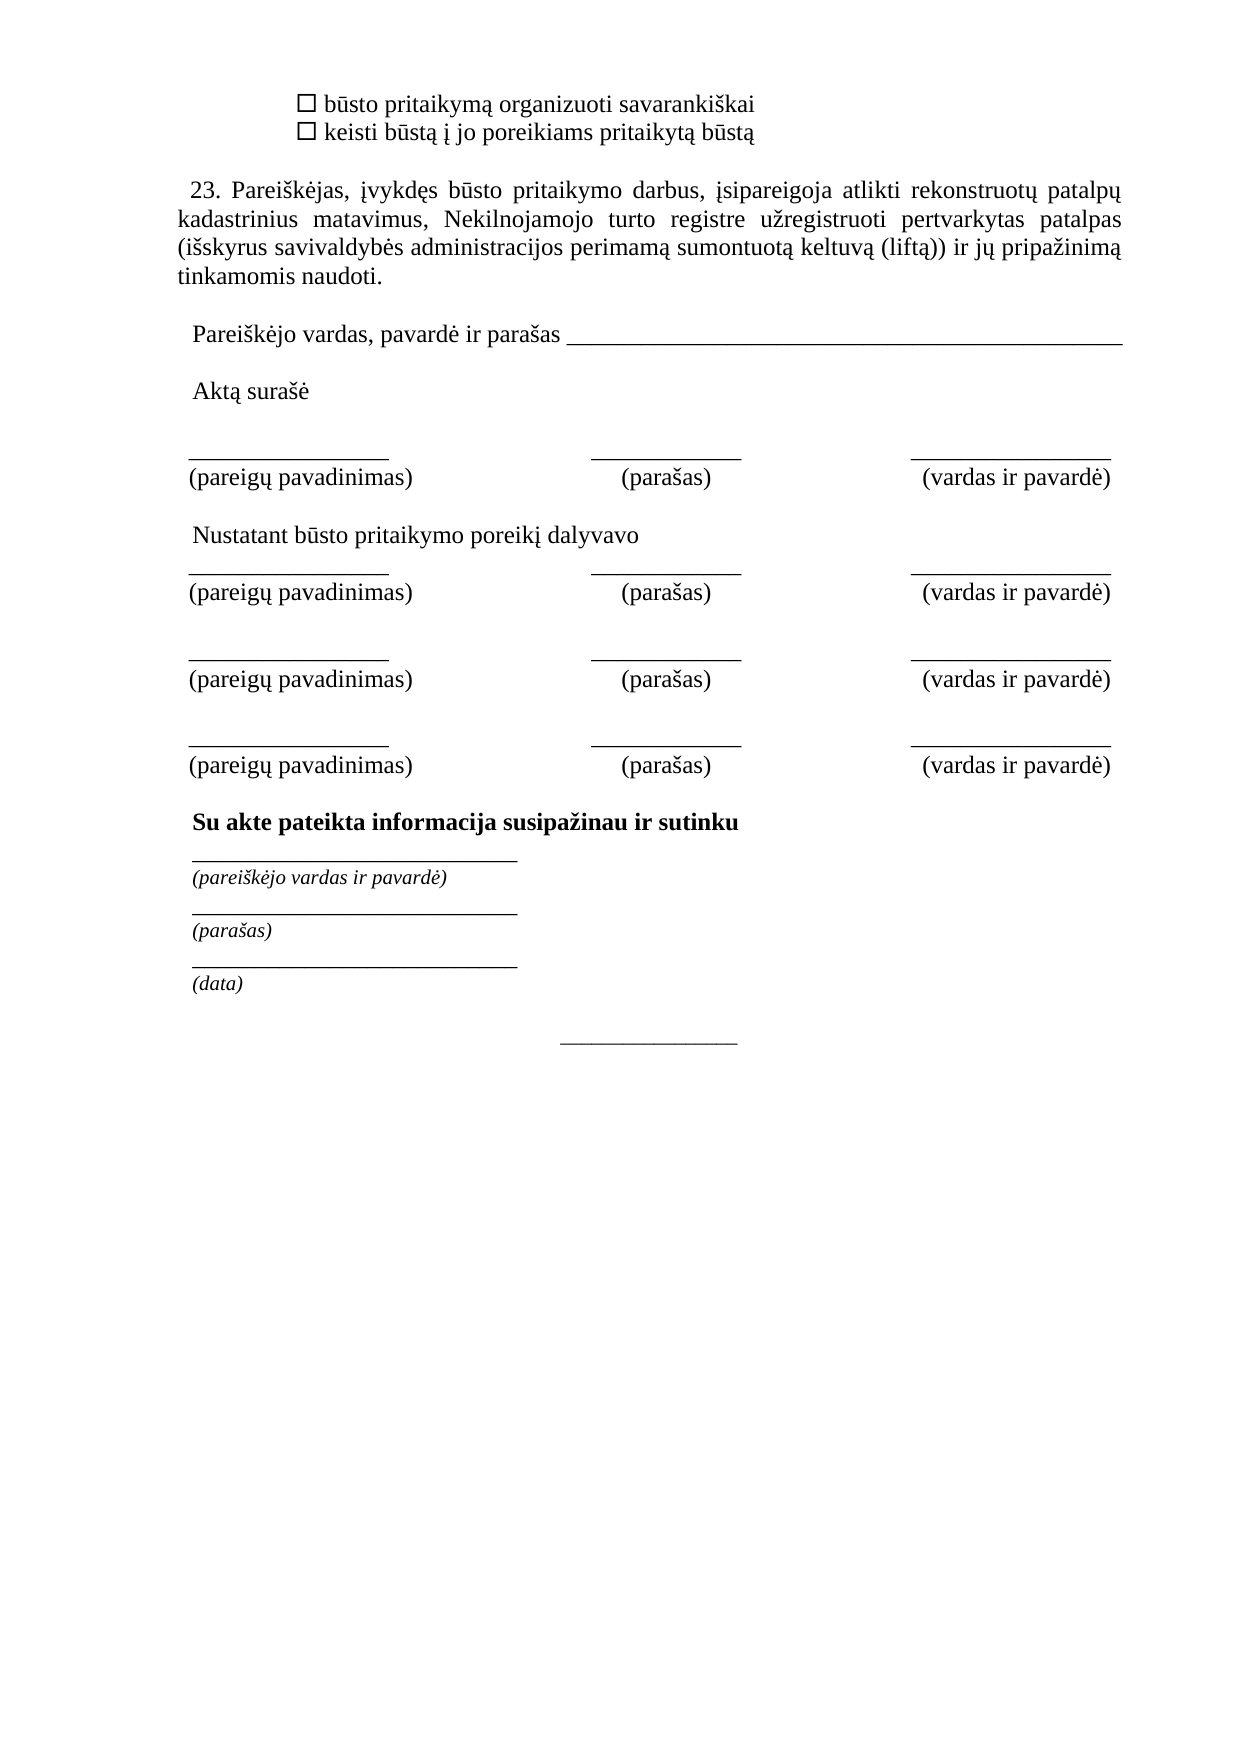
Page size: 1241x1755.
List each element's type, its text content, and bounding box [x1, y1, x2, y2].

text [] keisti būstą į jo poreikiams pritaikytą būstą [192, 117, 1122, 146]
text (parašas) [192, 918, 1122, 942]
text 23. Pareiškėjas, įvykdęs būsto pritaikymo darbus, įsipareigoja atlikti rekonstruotų patalpų kadastrinius matavimus, Nekilnojamojo turto registre užregistruoti pertvarkytas patalpas (išskyrus savivaldybės administracijos perimamą sumontuotą keltuvą (liftą)) ir jų pripažinimą tinkamomis naudoti. [177, 175, 1122, 290]
table_header ____________ (parašas) [552, 434, 781, 491]
table_header ________________ (pareigų pavadinimas) [177, 721, 552, 779]
table_header ________________ (vardas ir pavardė) [781, 549, 1122, 606]
text Aktą surašė [192, 376, 1122, 405]
table_header ________________ (pareigų pavadinimas) [177, 549, 552, 606]
text [] būsto pritaikymą organizuoti savarankiškai [192, 89, 1122, 117]
table_header ____________ (parašas) [552, 721, 781, 779]
text _________________ [177, 1023, 1122, 1047]
table_header ________________ (vardas ir pavardė) [781, 635, 1122, 692]
text Su akte pateikta informacija susipažinau ir sutinku [192, 807, 1122, 836]
text __________________________ [192, 889, 1122, 918]
text Nustatant būsto pritaikymo poreikį dalyvavo [192, 520, 1122, 549]
text (pareiškėjo vardas ir pavardė) [192, 865, 1122, 889]
table_header ____________ (parašas) [552, 635, 781, 692]
table_header ____________ (parašas) [552, 549, 781, 606]
text __________________________ [192, 836, 1122, 865]
table_header ________________ (pareigų pavadinimas) [177, 434, 552, 491]
table_header ________________ (vardas ir pavardė) [781, 434, 1122, 491]
table_header ________________ (vardas ir pavardė) [781, 721, 1122, 779]
table_header ________________ (pareigų pavadinimas) [177, 635, 552, 692]
text Pareiškėjo vardas, pavardė ir parašas [192, 319, 1122, 347]
text __________________________ [192, 942, 1122, 971]
text (data) [192, 971, 1122, 994]
